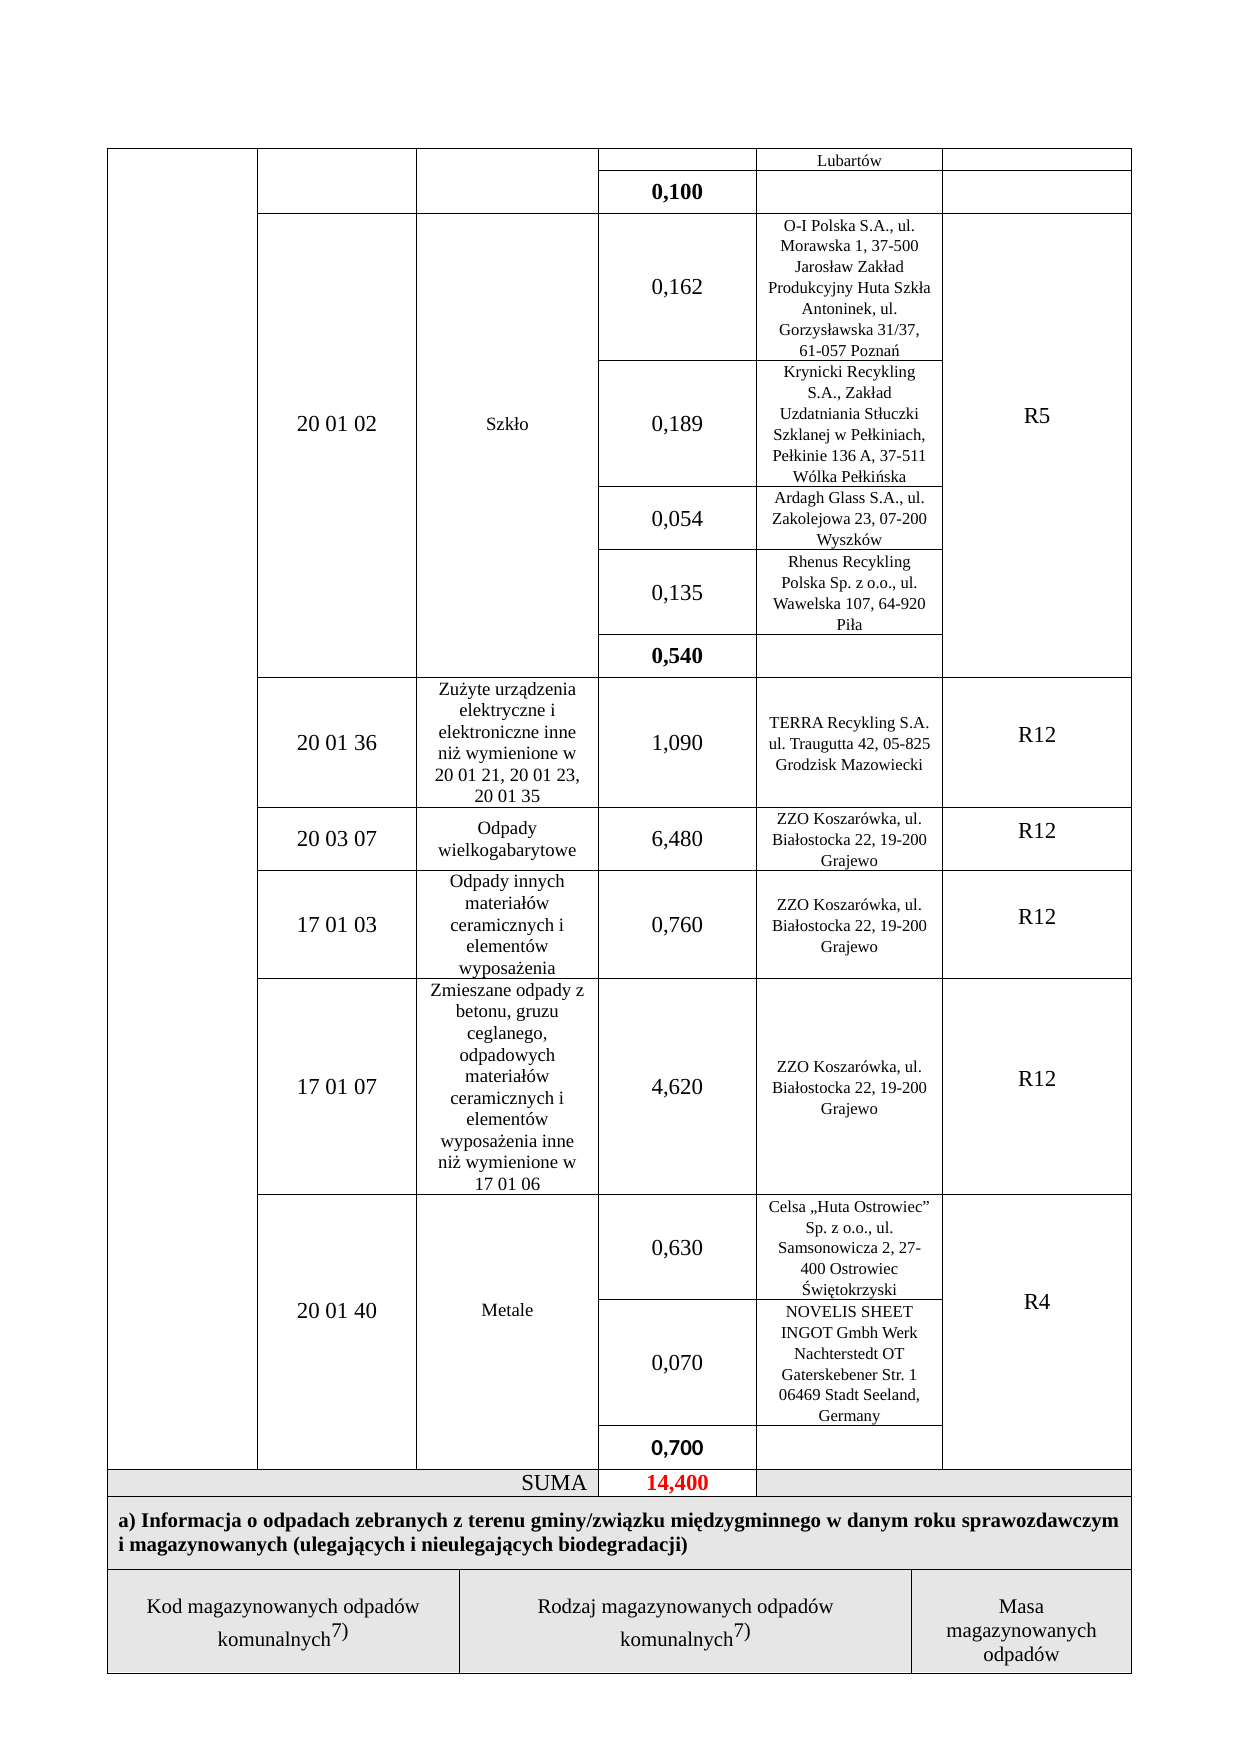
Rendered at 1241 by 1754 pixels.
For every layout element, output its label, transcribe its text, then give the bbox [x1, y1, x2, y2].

table_cell [108, 149, 257, 807]
table_cell [417, 149, 598, 169]
table_cell 4,620 [599, 979, 756, 1194]
table_cell R12 [943, 871, 1131, 978]
table_cell 0,100 [599, 171, 756, 213]
table_cell Rhenus Recykling Polska Sp. z o.o., ul. Wawelska 107, 64-920 Piła [757, 550, 942, 633]
table_cell 20 01 36 [258, 678, 416, 807]
table_cell Rodzaj magazynowanych odpadów komunalnych7) [460, 1570, 911, 1672]
table_cell Odpady wielkogabarytowe [417, 808, 598, 870]
table_cell [258, 170, 416, 213]
table_cell 0,760 [599, 871, 756, 978]
table_cell SUMA [108, 1470, 598, 1496]
table_cell [108, 807, 257, 1425]
table_cell Celsa „Huta Ostrowiec” Sp. z o.o., ul. Samsonowicza 2, 27-400 Ostrowiec Świętokrzyski [757, 1195, 942, 1299]
table_cell 20 03 07 [258, 808, 416, 870]
table_cell 17 01 03 [258, 871, 416, 978]
table_cell Krynicki Recykling S.A., Zakład Uzdatniania Stłuczki Szklanej w Pełkiniach, Pełkinie 136 A, 37-511 Wólka Pełkińska [757, 361, 942, 486]
table_cell [599, 149, 756, 169]
table_cell Odpady innych materiałów ceramicznych i elementów wyposażenia [417, 871, 598, 978]
table_cell R12 [943, 808, 1131, 870]
table_cell O-I Polska S.A., ul. Morawska 1, 37-500 Jarosław Zakład Produkcyjny Huta Szkła Antoninek, ul. Gorzysławska 31/37, 61-057 Poznań [757, 214, 942, 359]
table_cell R12 [943, 678, 1131, 807]
table_cell [943, 149, 1131, 169]
table_cell [417, 1425, 598, 1469]
table_cell 20 01 02 [258, 214, 416, 633]
table_cell [757, 1470, 1131, 1496]
table_cell Szkło [417, 214, 598, 633]
table_cell 0,162 [599, 214, 756, 359]
table_cell [258, 149, 416, 169]
table_cell Zużyte urządzenia elektryczne i elektroniczne inne niż wymienione w 20 01 21, 20 01 23, 20 01 35 [417, 678, 598, 807]
table_cell [943, 634, 1131, 677]
table_cell 0,054 [599, 487, 756, 549]
table_cell a) Informacja o odpadach zebranych z terenu gminy/związku międzygminnego w danym roku sprawozdawczym i magazynowanych (ulegających i nieulegających biodegradacji) [108, 1497, 1131, 1569]
table_cell [417, 634, 598, 677]
table_cell Ardagh Glass S.A., ul. Zakolejowa 23, 07-200 Wyszków [757, 487, 942, 549]
table_cell ZZO Koszarówka, ul. Białostocka 22, 19-200 Grajewo [757, 979, 942, 1194]
table_cell 17 01 07 [258, 979, 416, 1194]
table_cell [943, 171, 1131, 213]
table_cell R4 [943, 1195, 1131, 1425]
table_cell 1,090 [599, 678, 756, 807]
table_cell 0,540 [599, 635, 756, 677]
table_cell [757, 171, 942, 213]
table_cell [757, 635, 942, 677]
table_cell [258, 1425, 416, 1469]
table_cell [258, 634, 416, 677]
table_cell 0,700 [599, 1426, 756, 1469]
table_cell 0,189 [599, 361, 756, 486]
table_cell [417, 170, 598, 213]
table_cell [943, 1425, 1131, 1469]
table_cell R12 [943, 979, 1131, 1194]
table_cell ZZO Koszarówka, ul. Białostocka 22, 19-200 Grajewo [757, 808, 942, 870]
table_cell 14,400 [599, 1470, 756, 1496]
table_cell Metale [417, 1195, 598, 1425]
table_cell [757, 1426, 942, 1469]
table_cell 20 01 40 [258, 1195, 416, 1425]
table_cell ZZO Koszarówka, ul. Białostocka 22, 19-200 Grajewo [757, 871, 942, 978]
table_cell TERRA Recykling S.A. ul. Traugutta 42, 05-825 Grodzisk Mazowiecki [757, 678, 942, 807]
table_cell 6,480 [599, 808, 756, 870]
table_cell 0,630 [599, 1195, 756, 1299]
table_cell Kod magazynowanych odpadów komunalnych7) [108, 1570, 459, 1672]
table_cell [108, 1425, 257, 1469]
table_cell Zmieszane odpady z betonu, gruzu ceglanego, odpadowych materiałów ceramicznych i elementów wyposażenia inne niż wymienione w 17 01 06 [417, 979, 598, 1194]
table_cell NOVELIS SHEET INGOT Gmbh Werk Nachterstedt OT Gaterskebener Str. 1 06469 Stadt Seeland, Germany [757, 1300, 942, 1425]
table_cell Lubartów [757, 149, 942, 169]
table_cell 0,135 [599, 550, 756, 633]
table_cell R5 [943, 214, 1131, 633]
table_cell 0,070 [599, 1300, 756, 1425]
table_cell Masa magazynowanych odpadów [912, 1570, 1131, 1672]
